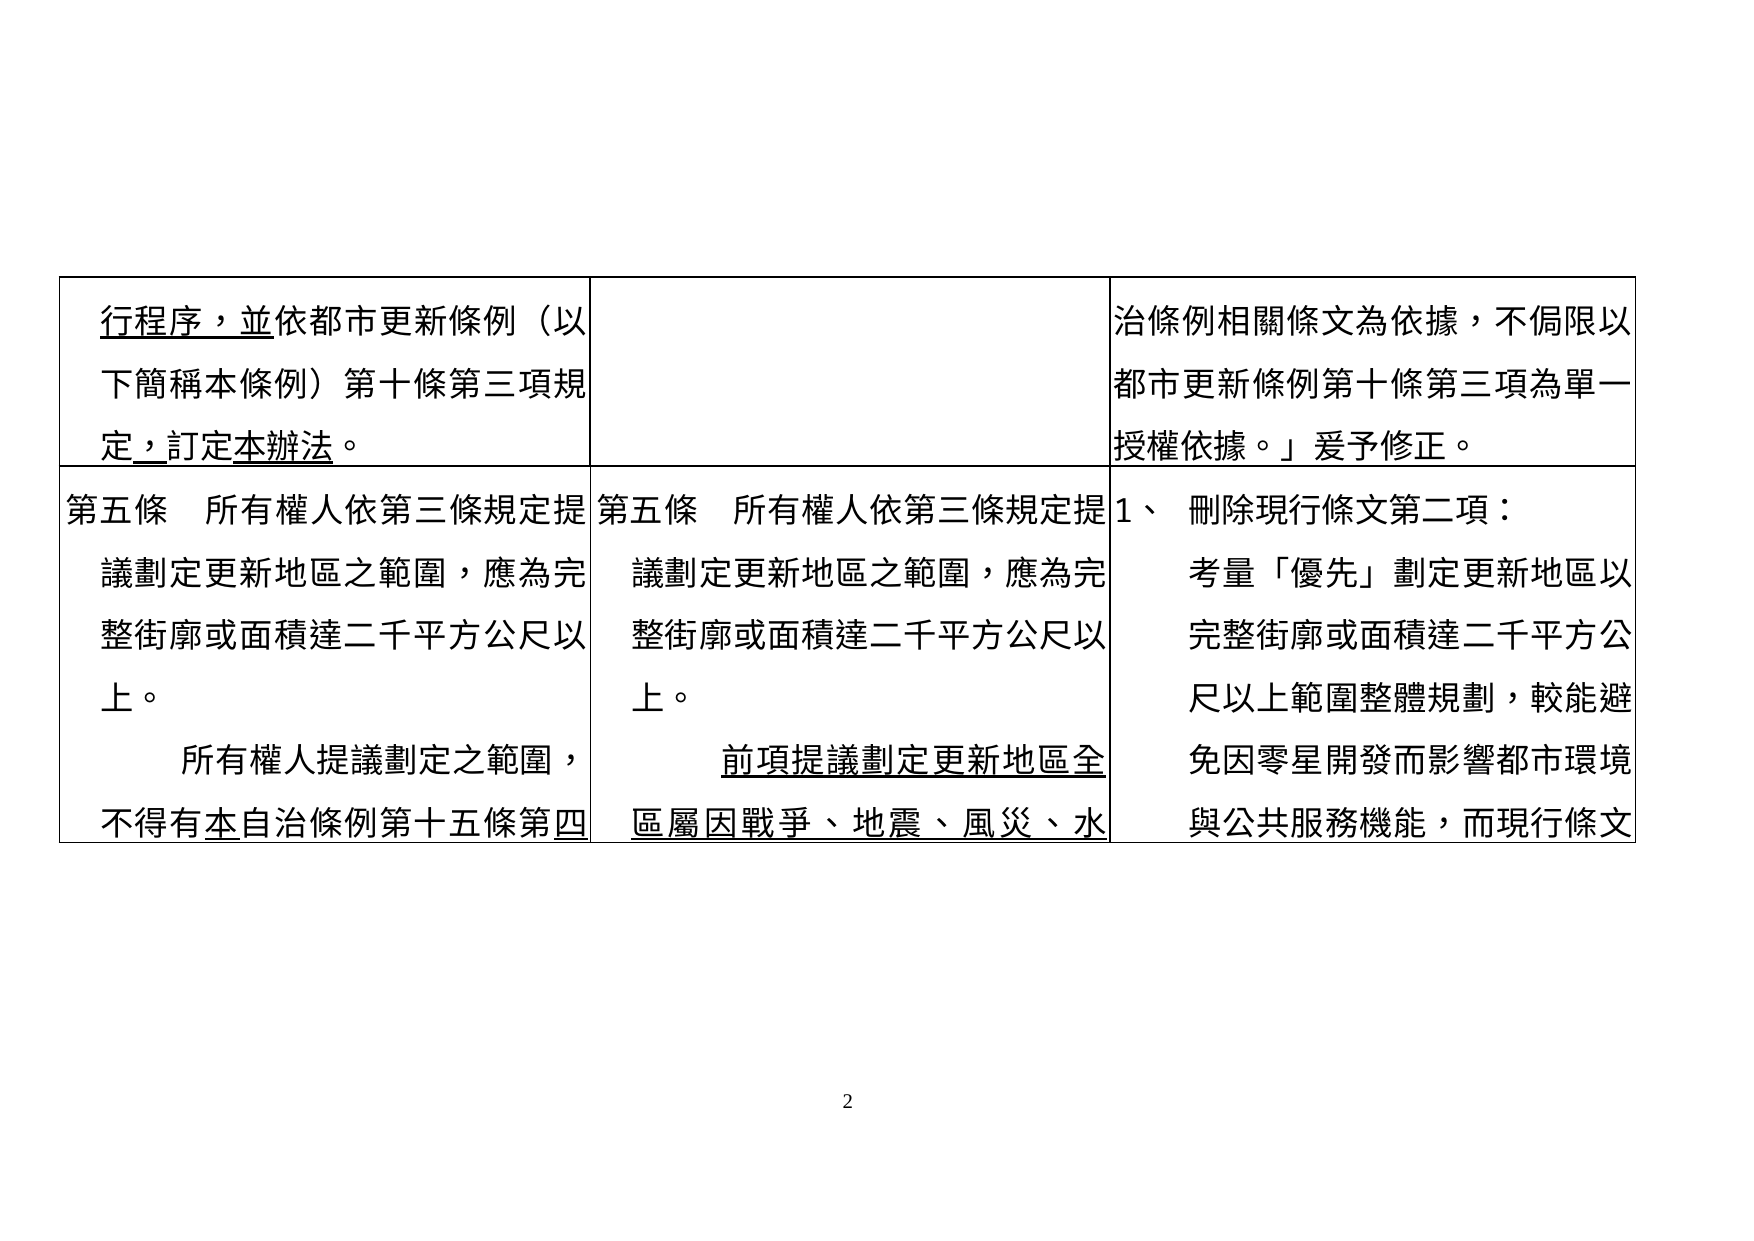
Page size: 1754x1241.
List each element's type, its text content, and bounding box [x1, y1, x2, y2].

table_cell [591, 278, 1109, 465]
table_cell 治條例相關條文為依據，不侷限以都市更新條例第十條第三項為單一授權依據。」爰予修正。 [1111, 278, 1635, 465]
table_cell 刪除現行條文第二項： 考量「優先」劃定更新地區以完整街廓或面積達二千平方公尺以上範圍整體規劃，較能避免因零星開發而影響都市環境與公共服務機能，而現行條文第二項多屬都市更新自治條例(以下簡稱本條例)第七條「迅行」劃定更新地區規定情形，以其免除現行條文第一項所有權人提議「優先」劃定更新地區規模或面積之限制，不符本府「優先」劃定更新地區之行政目的，爰予刪除。 修正條文第二項： 查現行條文第三項規定，係因修正公布前臺北市都市更新自治條例(下稱本自治條例)第十五條第三項規定，針對特定地區規定不受理申請自行劃定更新單元，基於相同考量，乃針對提議劃定更新地區範圍有所定特定地區情形者，亦不受理提議。嗣本自治條例於一一二年十二月十八日修正公布第十五條第四項，刪除「同坡向之非地質敏感區基地」等文字，並將所定特定地區分列四款規範，爰配合修正文字體例及援引之本自治條例第十五條之項次，並配合修正條文第一條，修正本自治條例簡稱。 修正條文增訂第三項： 查本自治條例於一一二年十二月十八日增訂第十八條，係考量位於水土保持法第三條第三款或山坡地保育利用條例第三條規定劃定之「山坡地」、位於適用「臺北市都市計畫劃定山坡地開發建築管制規定」地區(以下簡稱「山限區」)之土地，其建築物漸有窳陋、傾頹或朽壞情形，亟待改善居住環境，乃增訂條文明定該等地區如未坐落依地質法公告之地質敏感區，經本府本條例第七條第一項第三款迅行劃定或變更為更新地區者，其申請實施都市更新事業，得在一定條件下放寬建築基地建築物高度及建蔽率等限制。基於相同考量，前開「山坡地」及「山限區」建築物如未坐落依地質法公告之地質敏感區，且有本條例第七條第一項第三款規定情形者，應使所有權人得向本府提議劃定更新地區，爰予增訂。 修正條文第四項： 配合本次修正刪除第二項及增訂第三項，將援引之「前項」修正為「第二項」。 [1111, 467, 1635, 842]
table_cell 第五條 所有權人依第三條規定提議劃定更新地區之範圍，應為完整街廓或面積達二千平方公尺以上。 所有權人提議劃定之範圍，不得有本自治條例第十五條第四 [60, 467, 590, 842]
table_cell 第五條 所有權人依第三條規定提議劃定更新地區之範圍，應為完整街廓或面積達二千平方公尺以上。 前項提議劃定更新地區全區屬因戰爭、地震、風災、水 [591, 467, 1109, 842]
table_cell 行程序，並依都市更新條例（以下簡稱本條例）第十條第三項規定，訂定本辦法。 [60, 278, 589, 465]
